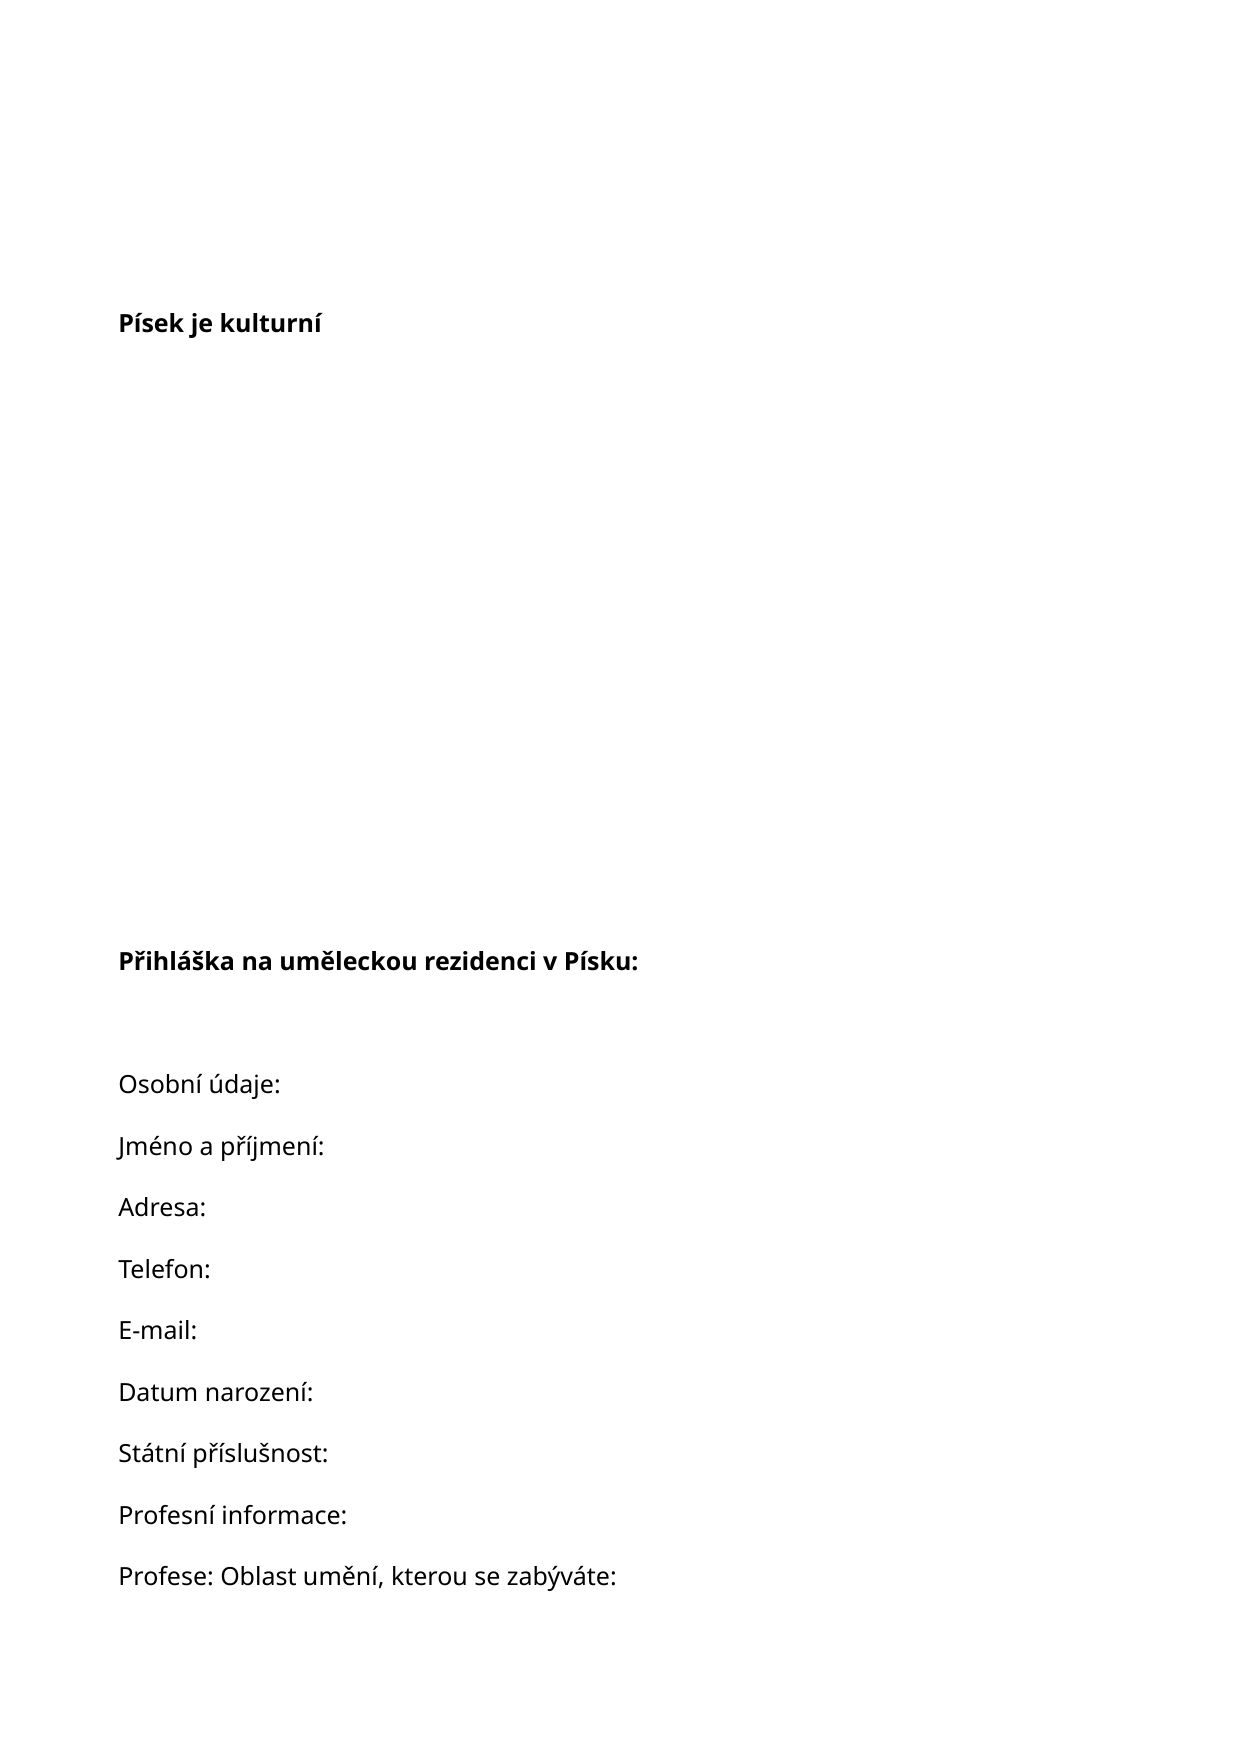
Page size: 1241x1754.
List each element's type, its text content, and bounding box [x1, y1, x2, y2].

text Profesní informace: [118, 1497, 1122, 1532]
text Profese: Oblast umění, kterou se zabýváte: [118, 1559, 1122, 1593]
text veřejnosti objevila i ženská jména pozoruhodných a tvořivých osobností souvisejících s městem Písek. [118, 118, 1122, 199]
text Datum narození: [118, 1374, 1122, 1408]
text Státní příslušnost: [118, 1436, 1122, 1470]
text Přihláška na uměleckou rezidenci v Písku: [118, 943, 1122, 977]
text Město Písek má bohatou kulturní scénu, která nabízí mnoho zajímavých akcí a aktivit pro místní i přespolní. Můžete navštívit Prácheňské muzeum, živé rodinné kulturní centrum Sladovna, divadla, kina, galerie a nově zrekonstruovanou Městskou knihovnu s bohatým vzdělávacím programem a výbornou stylovou kavárnou. V Písku se také konají různé festivaly, trhy a akce pořádané místními obyvateli a organizacemi. Kulturní scéna je opravdu bohatá a rozmanitá, každý si může vybrat. [118, 368, 1122, 637]
text E-mail: [118, 1313, 1122, 1347]
text Adresa: [118, 1190, 1122, 1224]
text Písek je kulturní [118, 306, 1122, 340]
text Telefon: [118, 1251, 1122, 1285]
text Osobní údaje: [118, 1067, 1122, 1101]
text Jméno a příjmení: [118, 1128, 1122, 1162]
